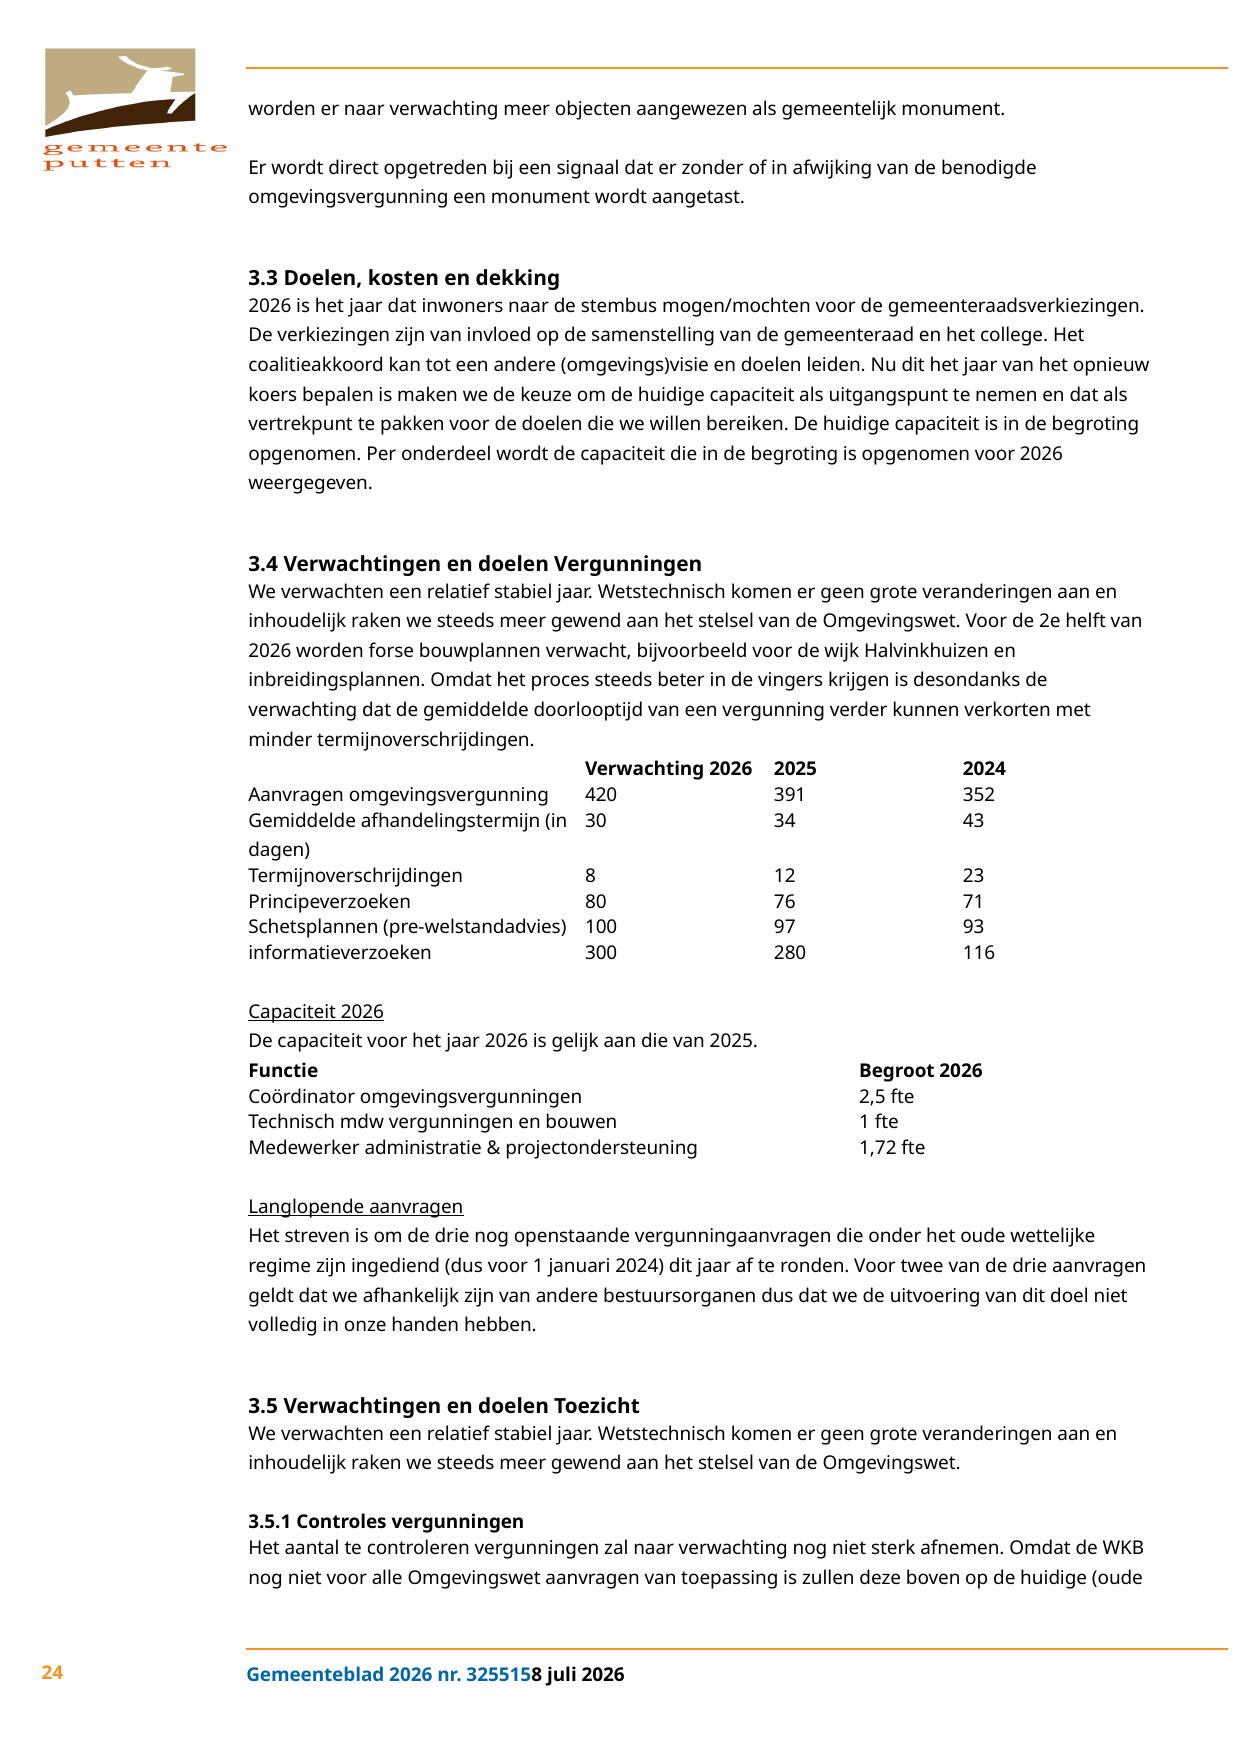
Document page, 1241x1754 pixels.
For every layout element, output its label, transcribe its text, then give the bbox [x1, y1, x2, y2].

table_cell Principeverzoeken [248, 888, 585, 914]
text 3.5.1 Controles vergunningen [248, 1508, 1152, 1534]
table_cell Termijnoverschrijdingen [248, 862, 585, 888]
table_cell Technisch mdw vergunningen en bouwen [248, 1109, 859, 1134]
table_header 2025 [774, 756, 963, 781]
text Er wordt direct opgetreden bij een signaal dat er zonder of in afwijking van de benodigde omgevingsvergunning een monument wordt aangetast. [248, 154, 1152, 209]
text 3.4 Verwachtingen en doelen Vergunningen [248, 549, 1152, 578]
text Langlopende aanvragen [248, 1193, 1152, 1219]
table_cell 116 [963, 940, 1152, 965]
table_cell 100 [585, 914, 774, 939]
table_cell 97 [774, 914, 963, 939]
text 2026 is het jaar dat inwoners naar de stembus mogen/mochten voor de gemeenteraadsverkiezingen. De verkiezingen zijn van invloed op de samenstelling van de gemeenteraad en het college. Het coalitieakkoord kan tot een andere (omgevings)visie en doelen leiden. Nu dit het jaar van het opnieuw koers bepalen is maken we de keuze om de huidige capaciteit als uitgangspunt te nemen en dat als vertrekpunt te pakken voor de doelen die we willen bereiken. De huidige capaciteit is in de begroting opgenomen. Per onderdeel wordt de capaciteit die in de begroting is opgenomen voor 2026 weergegeven. [248, 292, 1152, 495]
table_cell 43 [963, 807, 1152, 862]
table_cell 76 [774, 888, 963, 914]
table_cell 34 [774, 807, 963, 862]
text De capaciteit voor het jaar 2026 is gelijk aan die van 2025. [248, 1028, 1152, 1053]
table_cell Schetsplannen (pre-welstandadvies) [248, 914, 585, 939]
text We verwachten een relatief stabiel jaar. Wetstechnisch komen er geen grote veranderingen aan en inhoudelijk raken we steeds meer gewend aan het stelsel van de Omgevingswet. [248, 1420, 1152, 1475]
table_header 2024 [963, 756, 1152, 781]
text Het aantal te controleren vergunningen zal naar verwachting nog niet sterk afnemen. Omdat de WKB nog niet voor alle Omgevingswet aanvragen van toepassing is zullen deze boven op de huidige (oude [248, 1534, 1152, 1589]
text Het streven is om de drie nog openstaande vergunningaanvragen die onder het oude wettelijke regime zijn ingediend (dus voor 1 januari 2024) dit jaar af te ronden. Voor twee van de drie aanvragen geldt dat we afhankelijk zijn van andere bestuursorganen dus dat we de uitvoering van dit doel niet volledig in onze handen hebben. [248, 1223, 1152, 1337]
table_cell 1 fte [859, 1109, 1152, 1134]
table_cell Coördinator omgevingsvergunningen [248, 1083, 859, 1109]
table_header Begroot 2026 [859, 1057, 1152, 1083]
table_cell 8 [585, 862, 774, 888]
table_cell 1,72 fte [859, 1135, 1152, 1160]
table_cell 71 [963, 888, 1152, 914]
table_header Verwachting 2026 [585, 756, 774, 781]
table_header Functie [248, 1057, 859, 1083]
table_cell Medewerker administratie & projectondersteuning [248, 1135, 859, 1160]
table_cell 352 [963, 781, 1152, 807]
text We verwachten een relatief stabiel jaar. Wetstechnisch komen er geen grote veranderingen aan en inhoudelijk raken we steeds meer gewend aan het stelsel van de Omgevingswet. Voor de 2e helft van 2026 worden forse bouwplannen verwacht, bijvoorbeeld voor de wijk Halvinkhuizen en inbreidingsplannen. Omdat het proces steeds beter in de vingers krijgen is desondanks de verwachting dat de gemiddelde doorlooptijd van een vergunning verder kunnen verkorten met minder termijnoverschrijdingen. [248, 578, 1152, 752]
table_cell 391 [774, 781, 963, 807]
table_cell informatieverzoeken [248, 940, 585, 965]
text worden er naar verwachting meer objecten aangewezen als gemeentelijk monument. [248, 95, 1152, 121]
text 3.5 Verwachtingen en doelen Toezicht [248, 1391, 1152, 1420]
table_cell 280 [774, 940, 963, 965]
table_header [248, 756, 585, 781]
table_cell 2,5 fte [859, 1083, 1152, 1109]
table_cell 23 [963, 862, 1152, 888]
table_cell 93 [963, 914, 1152, 939]
text Capaciteit 2026 [248, 998, 1152, 1024]
table_cell 420 [585, 781, 774, 807]
table_cell 80 [585, 888, 774, 914]
table_cell 300 [585, 940, 774, 965]
picture [41, 47, 231, 172]
text 3.3 Doelen, kosten en dekking [248, 263, 1152, 292]
table_cell Aanvragen omgevingsvergunning [248, 781, 585, 807]
table_cell 30 [585, 807, 774, 862]
table_cell Gemiddelde afhandelingstermijn (in dagen) [248, 807, 585, 862]
table_cell 12 [774, 862, 963, 888]
